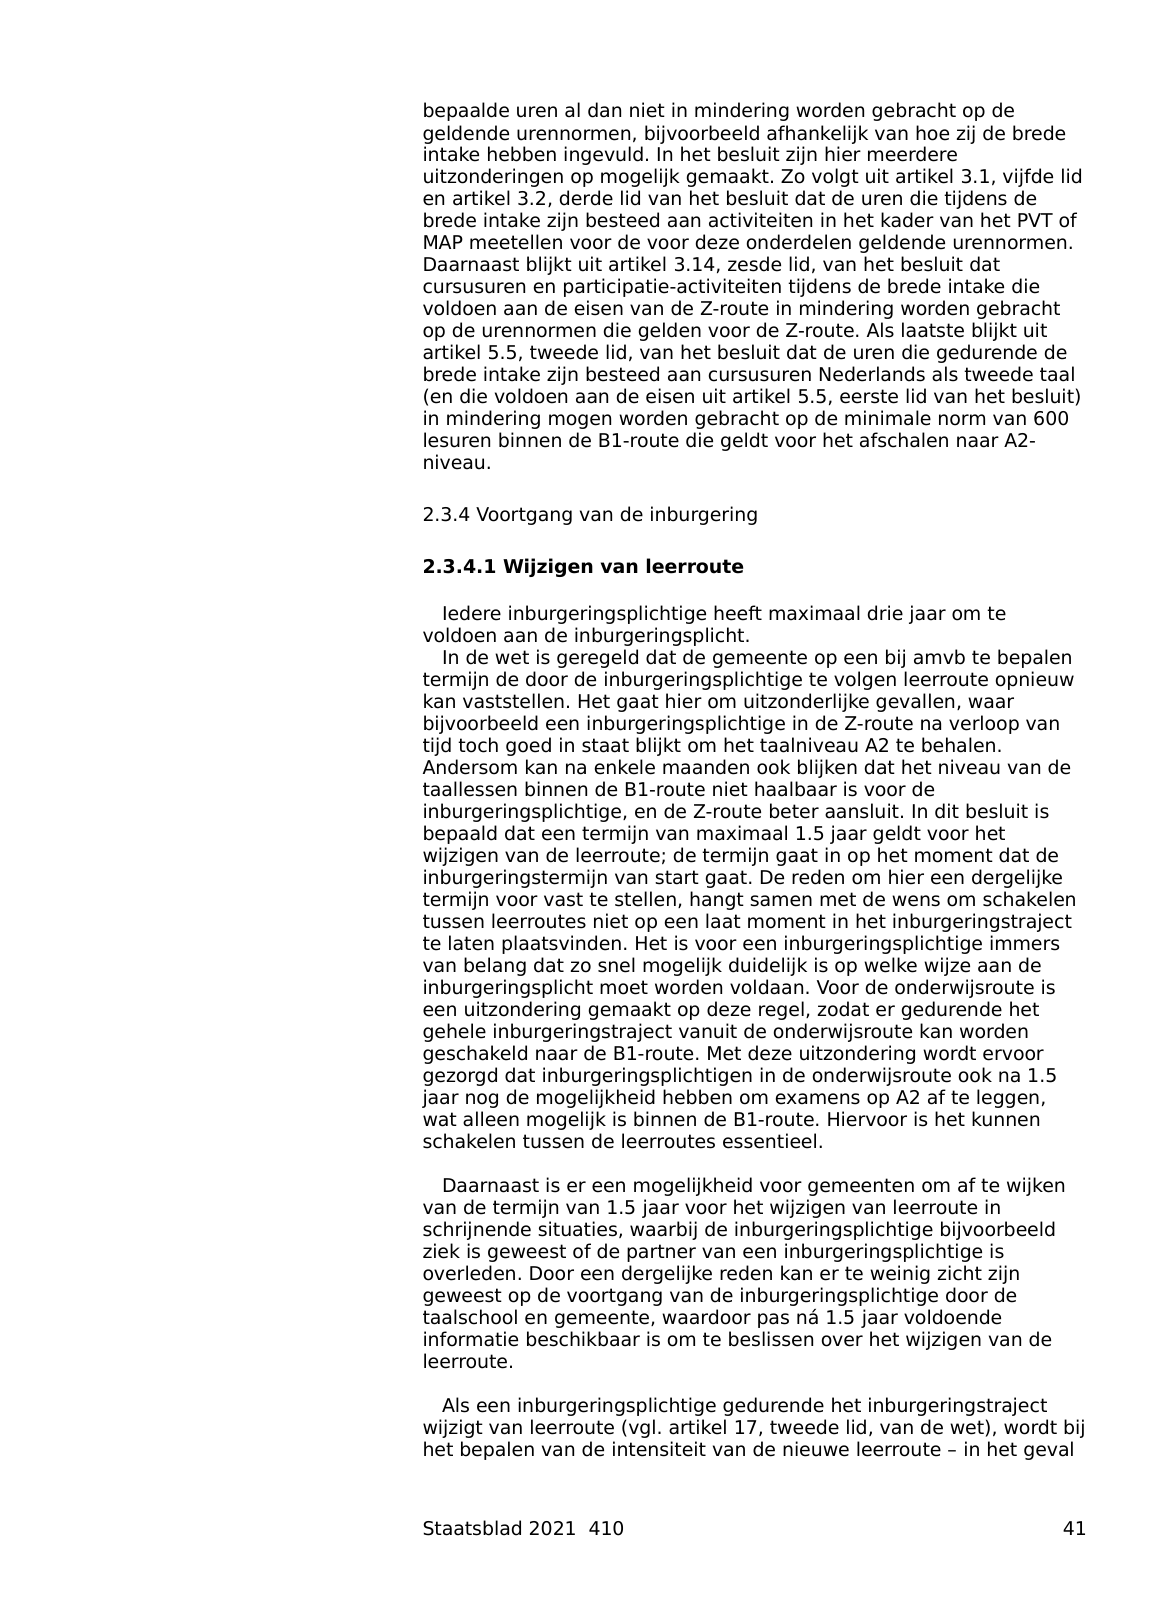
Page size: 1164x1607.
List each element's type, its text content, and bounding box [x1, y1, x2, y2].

text In de wet is geregeld dat de gemeente op een bij amvb te bepalen termijn de door de inburgeringsplichtige te volgen leerroute opnieuw kan vaststellen. Het gaat hier om uitzonderlijke gevallen, waar bijvoorbeeld een inburgeringsplichtige in de Z-route na verloop van tijd toch goed in staat blijkt om het taalniveau A2 te behalen. Andersom kan na enkele maanden ook blijken dat het niveau van de taallessen binnen de B1-route niet haalbaar is voor de inburgeringsplichtige, en de Z-route beter aansluit. In dit besluit is bepaald dat een termijn van maximaal 1.5 jaar geldt voor het wijzigen van de leerroute; de termijn gaat in op het moment dat de inburgeringstermijn van start gaat. De reden om hier een dergelijke termijn voor vast te stellen, hangt samen met de wens om schakelen tussen leerroutes niet op een laat moment in het inburgeringstraject te laten plaatsvinden. Het is voor een inburgeringsplichtige immers van belang dat zo snel mogelijk duidelijk is op welke wijze aan de inburgeringsplicht moet worden voldaan. Voor de onderwijsroute is een uitzondering gemaakt op deze regel, zodat er gedurende het gehele inburgeringstraject vanuit de onderwijsroute kan worden geschakeld naar de B1-route. Met deze uitzondering wordt ervoor gezorgd dat inburgeringsplichtigen in de onderwijsroute ook na 1.5 jaar nog de mogelijkheid hebben om examens op A2 af te leggen, wat alleen mogelijk is binnen de B1-route. Hiervoor is het kunnen schakelen tussen de leerroutes essentieel. [422, 647, 1087, 1152]
text bepaalde uren al dan niet in mindering worden gebracht op de geldende urennormen, bijvoorbeeld afhankelijk van hoe zij de brede intake hebben ingevuld. In het besluit zijn hier meerdere uitzonderingen op mogelijk gemaakt. Zo volgt uit artikel 3.1, vijfde lid en artikel 3.2, derde lid van het besluit dat de uren die tijdens de brede intake zijn besteed aan activiteiten in het kader van het PVT of MAP meetellen voor de voor deze onderdelen geldende urennormen. Daarnaast blijkt uit artikel 3.14, zesde lid, van het besluit dat cursusuren en participatie-activiteiten tijdens de brede intake die voldoen aan de eisen van de Z-route in mindering worden gebracht op de urennormen die gelden voor de Z-route. Als laatste blijkt uit artikel 5.5, tweede lid, van het besluit dat de uren die gedurende de brede intake zijn besteed aan cursusuren Nederlands als tweede taal (en die voldoen aan de eisen uit artikel 5.5, eerste lid van het besluit) in mindering mogen worden gebracht op de minimale norm van 600 lesuren binnen de B1-route die geldt voor het afschalen naar A2-niveau. [422, 100, 1087, 474]
text Iedere inburgeringsplichtige heeft maximaal drie jaar om te voldoen aan de inburgeringsplicht. [422, 603, 1087, 647]
text Als een inburgeringsplichtige gedurende het inburgeringstraject wijzigt van leerroute (vgl. artikel 17, tweede lid, van de wet), wordt bij het bepalen van de intensiteit van de nieuwe leerroute – in het geval [422, 1395, 1087, 1461]
subtitle 2.3.4.1 Wijzigen van leerroute [422, 556, 1087, 578]
text Daarnaast is er een mogelijkheid voor gemeenten om af te wijken van de termijn van 1.5 jaar voor het wijzigen van leerroute in schrijnende situaties, waarbij de inburgeringsplichtige bijvoorbeeld ziek is geweest of de partner van een inburgeringsplichtige is overleden. Door een dergelijke reden kan er te weinig zicht zijn geweest op de voortgang van de inburgeringsplichtige door de taalschool en gemeente, waardoor pas ná 1.5 jaar voldoende informatie beschikbaar is om te beslissen over het wijzigen van de leerroute. [422, 1175, 1087, 1372]
subtitle 2.3.4 Voortgang van de inburgering [422, 504, 1087, 526]
